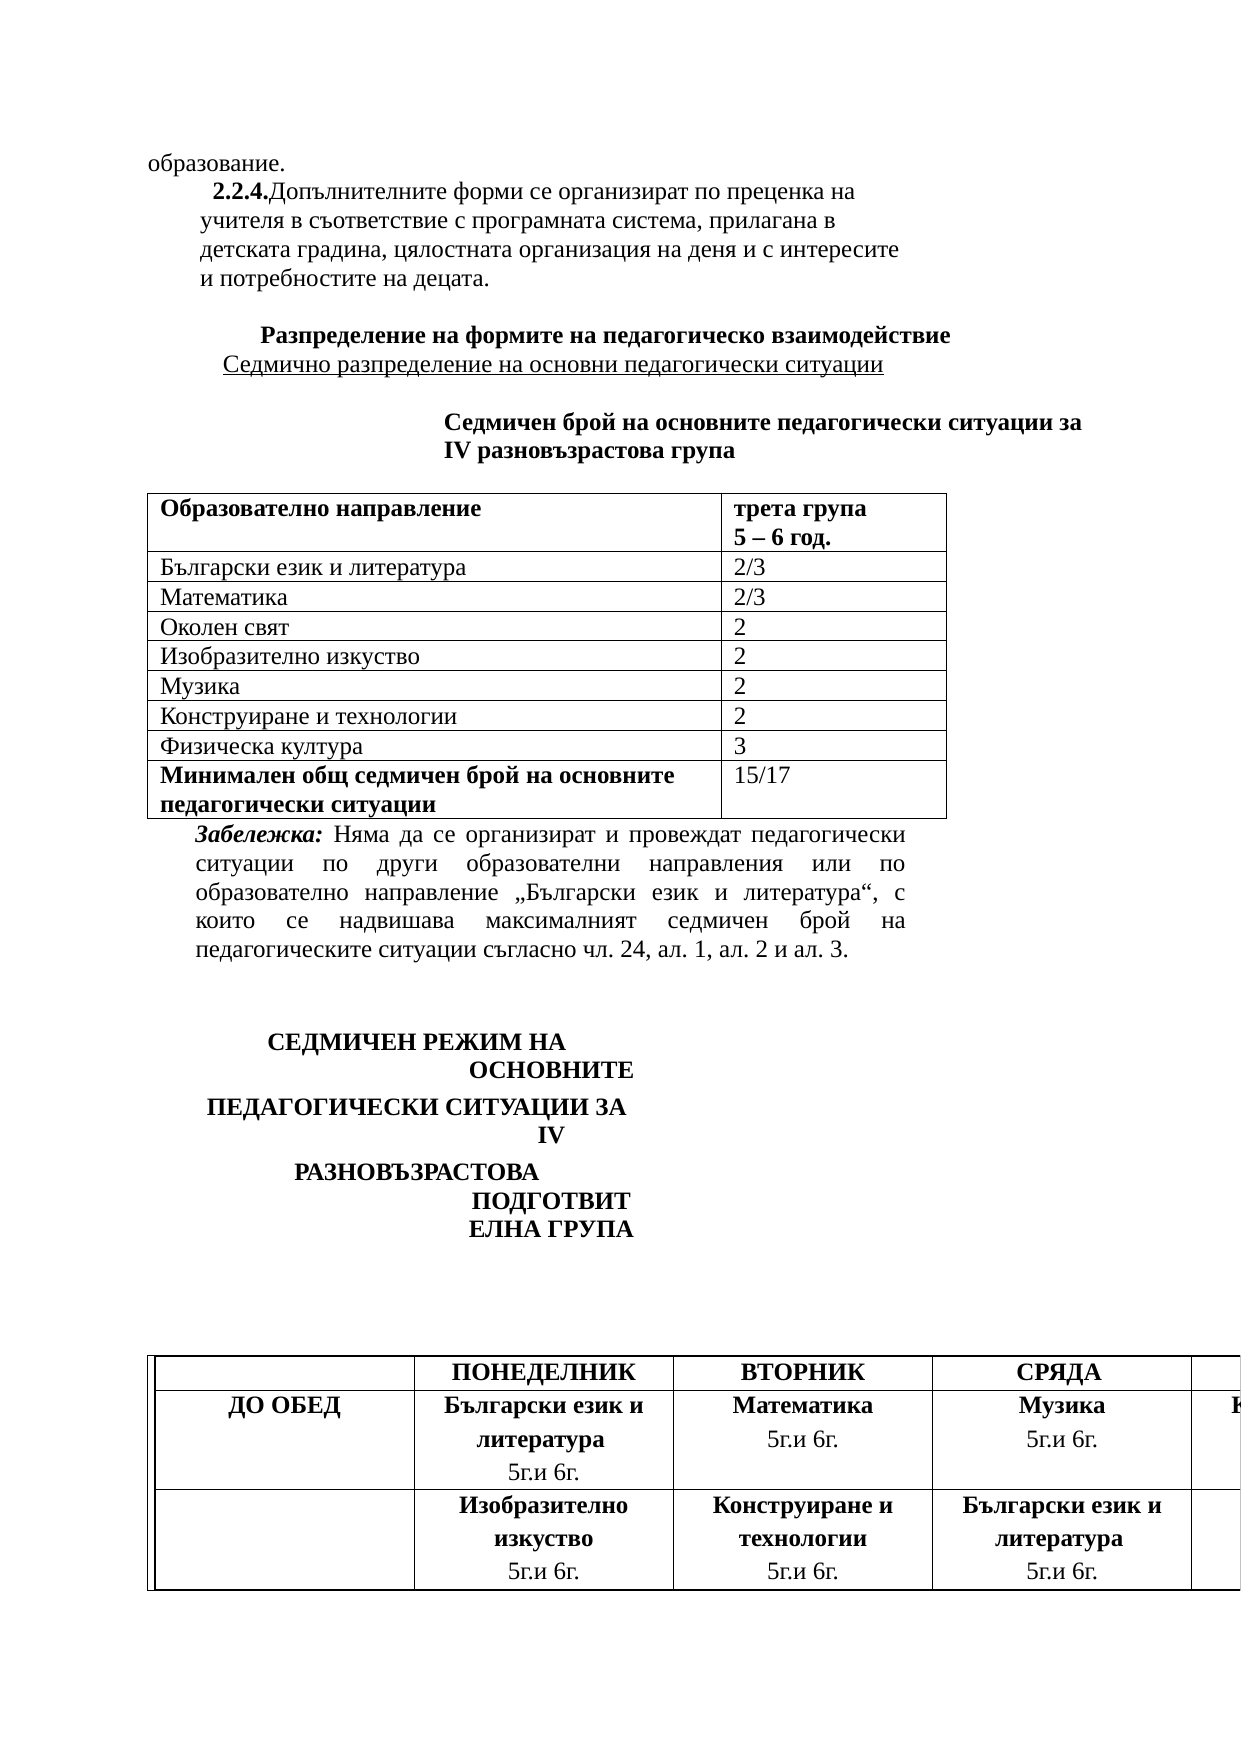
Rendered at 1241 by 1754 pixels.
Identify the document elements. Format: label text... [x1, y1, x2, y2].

table_cell Математика 5г.и 6г. [674, 1391, 932, 1489]
table_cell 2 [722, 671, 946, 700]
table_header [148, 1356, 154, 1590]
table_cell 2/3 [722, 582, 946, 611]
table_cell Конструиране и технологии 5г.и 6г. [1192, 1391, 1240, 1489]
table_cell Околен свят [148, 612, 721, 640]
text Забележка: Няма да се организират и провеждат педагогически ситуации по други образователни направления или по образователно направление „Български език и литература“, с които се надвишава максималният седмичен брой на педагогическите ситуации съгласно чл. 24, ал. 1, ал. 2 и ал. 3. [195, 819, 906, 963]
table_cell Български език и литература [148, 552, 721, 581]
text Седмично разпределение на основни педагогически ситуации [148, 349, 1093, 378]
text образование. [148, 148, 828, 176]
table_cell Околен свят 5г.и 6г. [1192, 1490, 1240, 1589]
table_header СРЯДА [933, 1357, 1191, 1389]
table_cell 3 [722, 731, 946, 759]
table_cell 2 [722, 701, 946, 730]
table_cell Конструиране и технологии [148, 701, 721, 730]
text ПЕДАГОГИЧЕСКИ СИТУАЦИИ ЗА IV [464, 1092, 638, 1149]
table_header Образователно направление [148, 494, 721, 551]
table_header трета група 5 – 6 год. [722, 494, 946, 551]
table_cell Български език и литература 5г.и 6г. [933, 1490, 1191, 1589]
table_cell ДО ОБЕД [156, 1391, 414, 1489]
table_header [156, 1357, 414, 1389]
table_cell Изобразително изкуство 5г.и 6г. [415, 1490, 673, 1589]
table_cell Български език и литература 5г.и 6г. [415, 1391, 673, 1489]
table_cell Изобразително изкуство [148, 641, 721, 670]
table_header ЧЕТВЪРТЪК [1192, 1357, 1240, 1389]
table_cell 15/17 [722, 761, 946, 818]
text 2.2.4.Допълнителните форми се организират по преценка на учителя в съответствие с програмната система, прилагана в детската градина, цялостната организация на деня и с интересите и потребностите на децата. [200, 176, 906, 291]
table_cell Математика [148, 582, 721, 611]
table_cell 2 [722, 641, 946, 670]
table_cell 2/3 [722, 552, 946, 581]
table_header ПОНЕДЕЛНИК [415, 1357, 673, 1389]
table_cell Физическа култура [148, 731, 721, 759]
table_cell Конструиране и технологии 5г.и 6г. [674, 1490, 932, 1589]
table_cell Музика [148, 671, 721, 700]
table_cell [156, 1490, 414, 1589]
text Седмичен брой на основните педагогически ситуации за IV разновъзрастова група [443, 407, 1093, 464]
text Разпределение на формите на педагогическо взаимодействие [260, 320, 1093, 349]
text СЕДМИЧЕН РЕЖИМ НА ОСНОВНИТЕ [464, 1027, 638, 1084]
table_header ВТОРНИК [674, 1357, 932, 1389]
table_cell Музика 5г.и 6г. [933, 1391, 1191, 1489]
text РАЗНОВЪЗРАСТОВА ПОДГОТВИТЕЛНА ГРУПА [464, 1157, 638, 1243]
table_cell 2 [722, 612, 946, 640]
table_cell Минимален общ седмичен брой на основните педагогически ситуации [148, 761, 721, 818]
